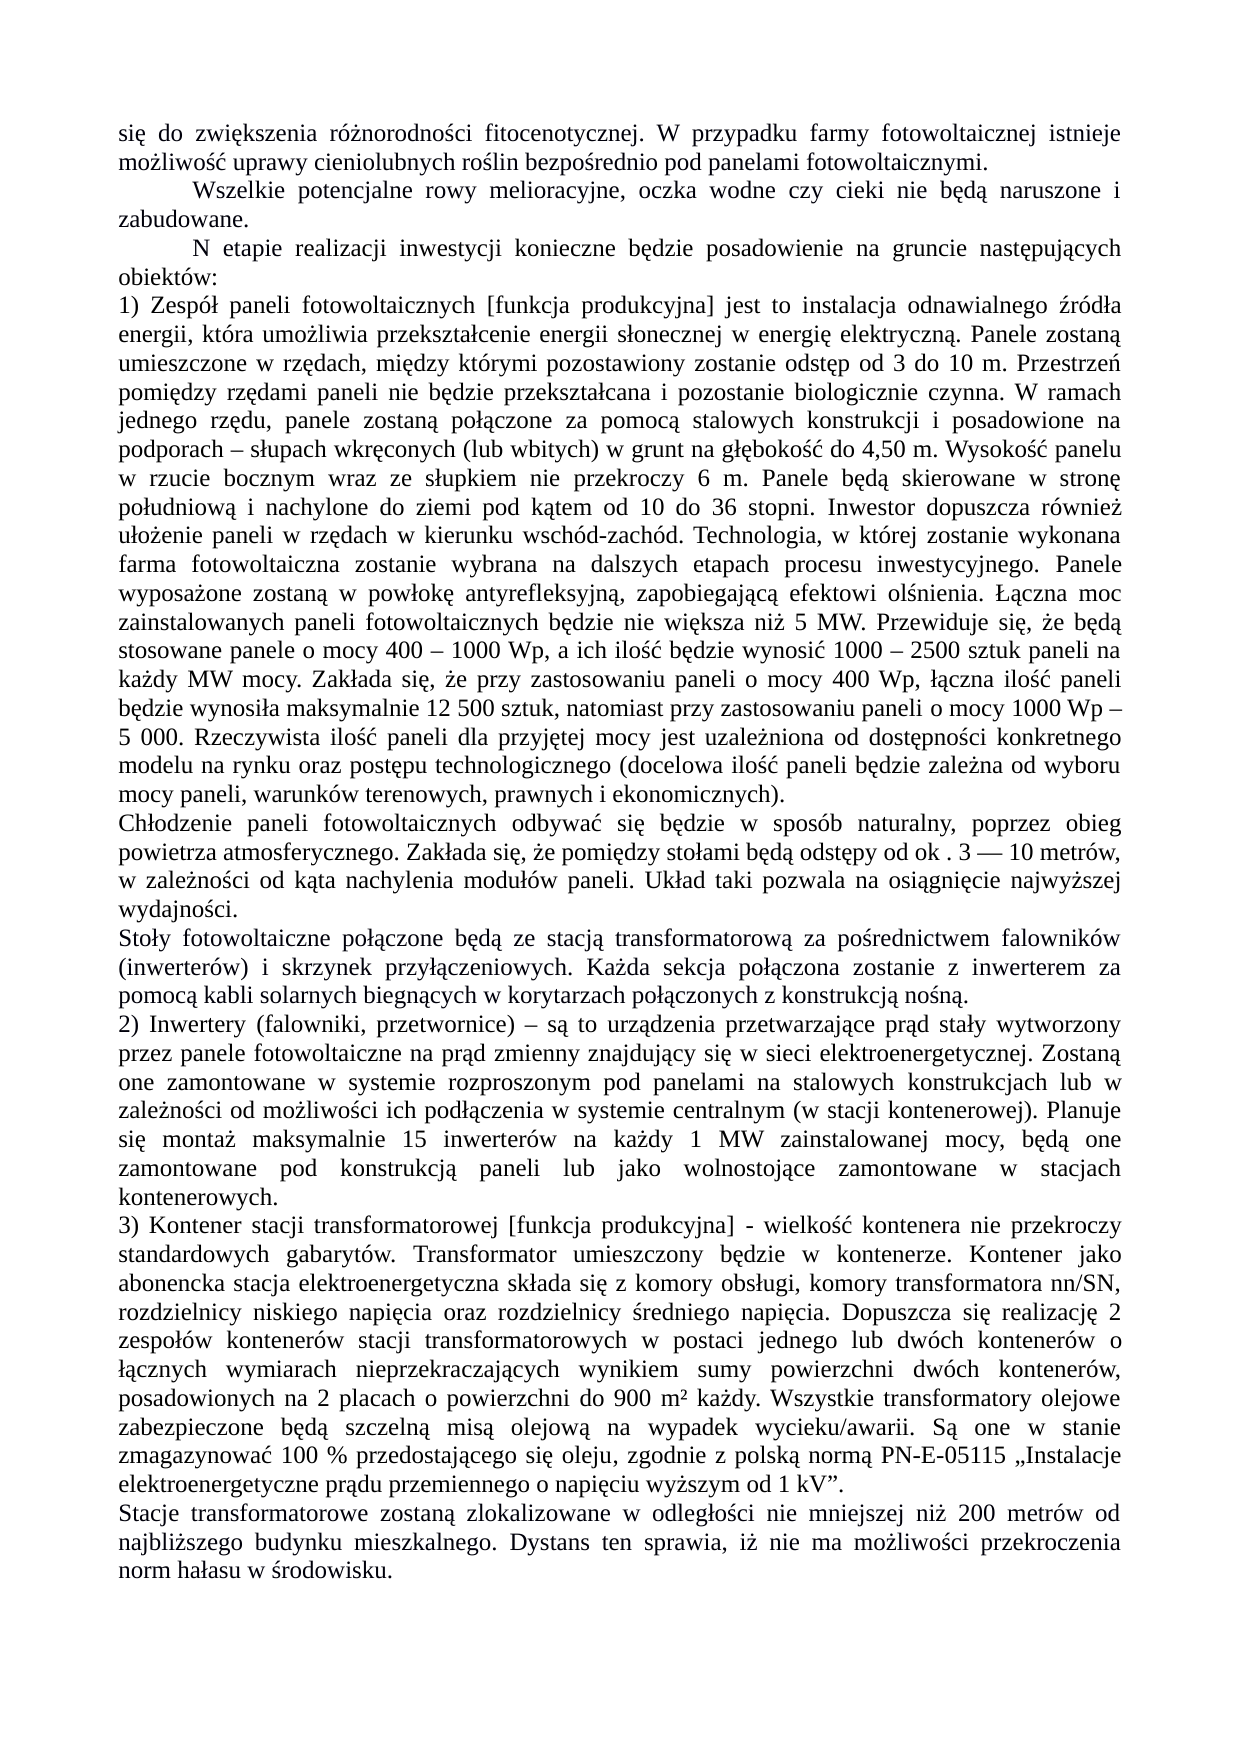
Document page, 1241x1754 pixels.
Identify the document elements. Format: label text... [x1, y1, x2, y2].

text 2) Inwertery (falowniki, przetwornice) – są to urządzenia przetwarzające prąd stały wytworzony przez panele fotowoltaiczne na prąd zmienny znajdujący się w sieci elektroenergetycznej. Zostaną one zamontowane w systemie rozproszonym pod panelami na stalowych konstrukcjach lub w zależności od możliwości ich podłączenia w systemie centralnym (w stacji kontenerowej). Planuje się montaż maksymalnie 15 inwerterów na każdy 1 MW zainstalowanej mocy, będą one zamontowane pod konstrukcją paneli lub jako wolnostojące zamontowane w stacjach kontenerowych. [118, 1009, 1122, 1211]
text Wszelkie potencjalne rowy melioracyjne, oczka wodne czy cieki nie będą naruszone i zabudowane. [118, 176, 1122, 233]
text się do zwiększenia różnorodności fitocenotycznej. W przypadku farmy fotowoltaicznej istnieje możliwość uprawy cieniolubnych roślin bezpośrednio pod panelami fotowoltaicznymi. [118, 118, 1122, 176]
text Stacje transformatorowe zostaną zlokalizowane w odległości nie mniejszej niż 200 metrów od najbliższego budynku mieszkalnego. Dystans ten sprawia, iż nie ma możliwości przekroczenia norm hałasu w środowisku. [118, 1498, 1122, 1584]
text 1) Zespół paneli fotowoltaicznych [funkcja produkcyjna] jest to instalacja odnawialnego źródła energii, która umożliwia przekształcenie energii słonecznej w energię elektryczną. Panele zostaną umieszczone w rzędach, między którymi pozostawiony zostanie odstęp od 3 do 10 m. Przestrzeń pomiędzy rzędami paneli nie będzie przekształcana i pozostanie biologicznie czynna. W ramach jednego rzędu, panele zostaną połączone za pomocą stalowych konstrukcji i posadowione na podporach – słupach wkręconych (lub wbitych) w grunt na głębokość do 4,50 m. Wysokość panelu w rzucie bocznym wraz ze słupkiem nie przekroczy 6 m. Panele będą skierowane w stronę południową i nachylone do ziemi pod kątem od 10 do 36 stopni. Inwestor dopuszcza również ułożenie paneli w rzędach w kierunku wschód-zachód. Technologia, w której zostanie wykonana farma fotowoltaiczna zostanie wybrana na dalszych etapach procesu inwestycyjnego. Panele wyposażone zostaną w powłokę antyrefleksyjną, zapobiegającą efektowi olśnienia. Łączna moc zainstalowanych paneli fotowoltaicznych będzie nie większa niż 5 MW. Przewiduje się, że będą stosowane panele o mocy 400 – 1000 Wp, a ich ilość będzie wynosić 1000 – 2500 sztuk paneli na każdy MW mocy. Zakłada się, że przy zastosowaniu paneli o mocy 400 Wp, łączna ilość paneli będzie wynosiła maksymalnie 12 500 sztuk, natomiast przy zastosowaniu paneli o mocy 1000 Wp – 5 000. Rzeczywista ilość paneli dla przyjętej mocy jest uzależniona od dostępności konkretnego modelu na rynku oraz postępu technologicznego (docelowa ilość paneli będzie zależna od wyboru mocy paneli, warunków terenowych, prawnych i ekonomicznych). [118, 291, 1122, 808]
text 3) Kontener stacji transformatorowej [funkcja produkcyjna] - wielkość kontenera nie przekroczy standardowych gabarytów. Transformator umieszczony będzie w kontenerze. Kontener jako abonencka stacja elektroenergetyczna składa się z komory obsługi, komory transformatora nn/SN, rozdzielnicy niskiego napięcia oraz rozdzielnicy średniego napięcia. Dopuszcza się realizację 2 zespołów kontenerów stacji transformatorowych w postaci jednego lub dwóch kontenerów o łącznych wymiarach nieprzekraczających wynikiem sumy powierzchni dwóch kontenerów, posadowionych na 2 placach o powierzchni do 900 m² każdy. Wszystkie transformatory olejowe zabezpieczone będą szczelną misą olejową na wypadek wycieku/awarii. Są one w stanie zmagazynować 100 % przedostającego się oleju, zgodnie z polską normą PN-E-05115 „Instalacje elektroenergetyczne prądu przemiennego o napięciu wyższym od 1 kV”. [118, 1211, 1122, 1498]
text Chłodzenie paneli fotowoltaicznych odbywać się będzie w sposób naturalny, poprzez obieg powietrza atmosferycznego. Zakłada się, że pomiędzy stołami będą odstępy od ok . 3 — 10 metrów, w zależności od kąta nachylenia modułów paneli. Układ taki pozwala na osiągnięcie najwyższej wydajności. [118, 808, 1122, 923]
text N etapie realizacji inwestycji konieczne będzie posadowienie na gruncie następujących obiektów: [118, 233, 1122, 291]
text Stoły fotowoltaiczne połączone będą ze stacją transformatorową za pośrednictwem falowników (inwerterów) i skrzynek przyłączeniowych. Każda sekcja połączona zostanie z inwerterem za pomocą kabli solarnych biegnących w korytarzach połączonych z konstrukcją nośną. [118, 923, 1122, 1009]
